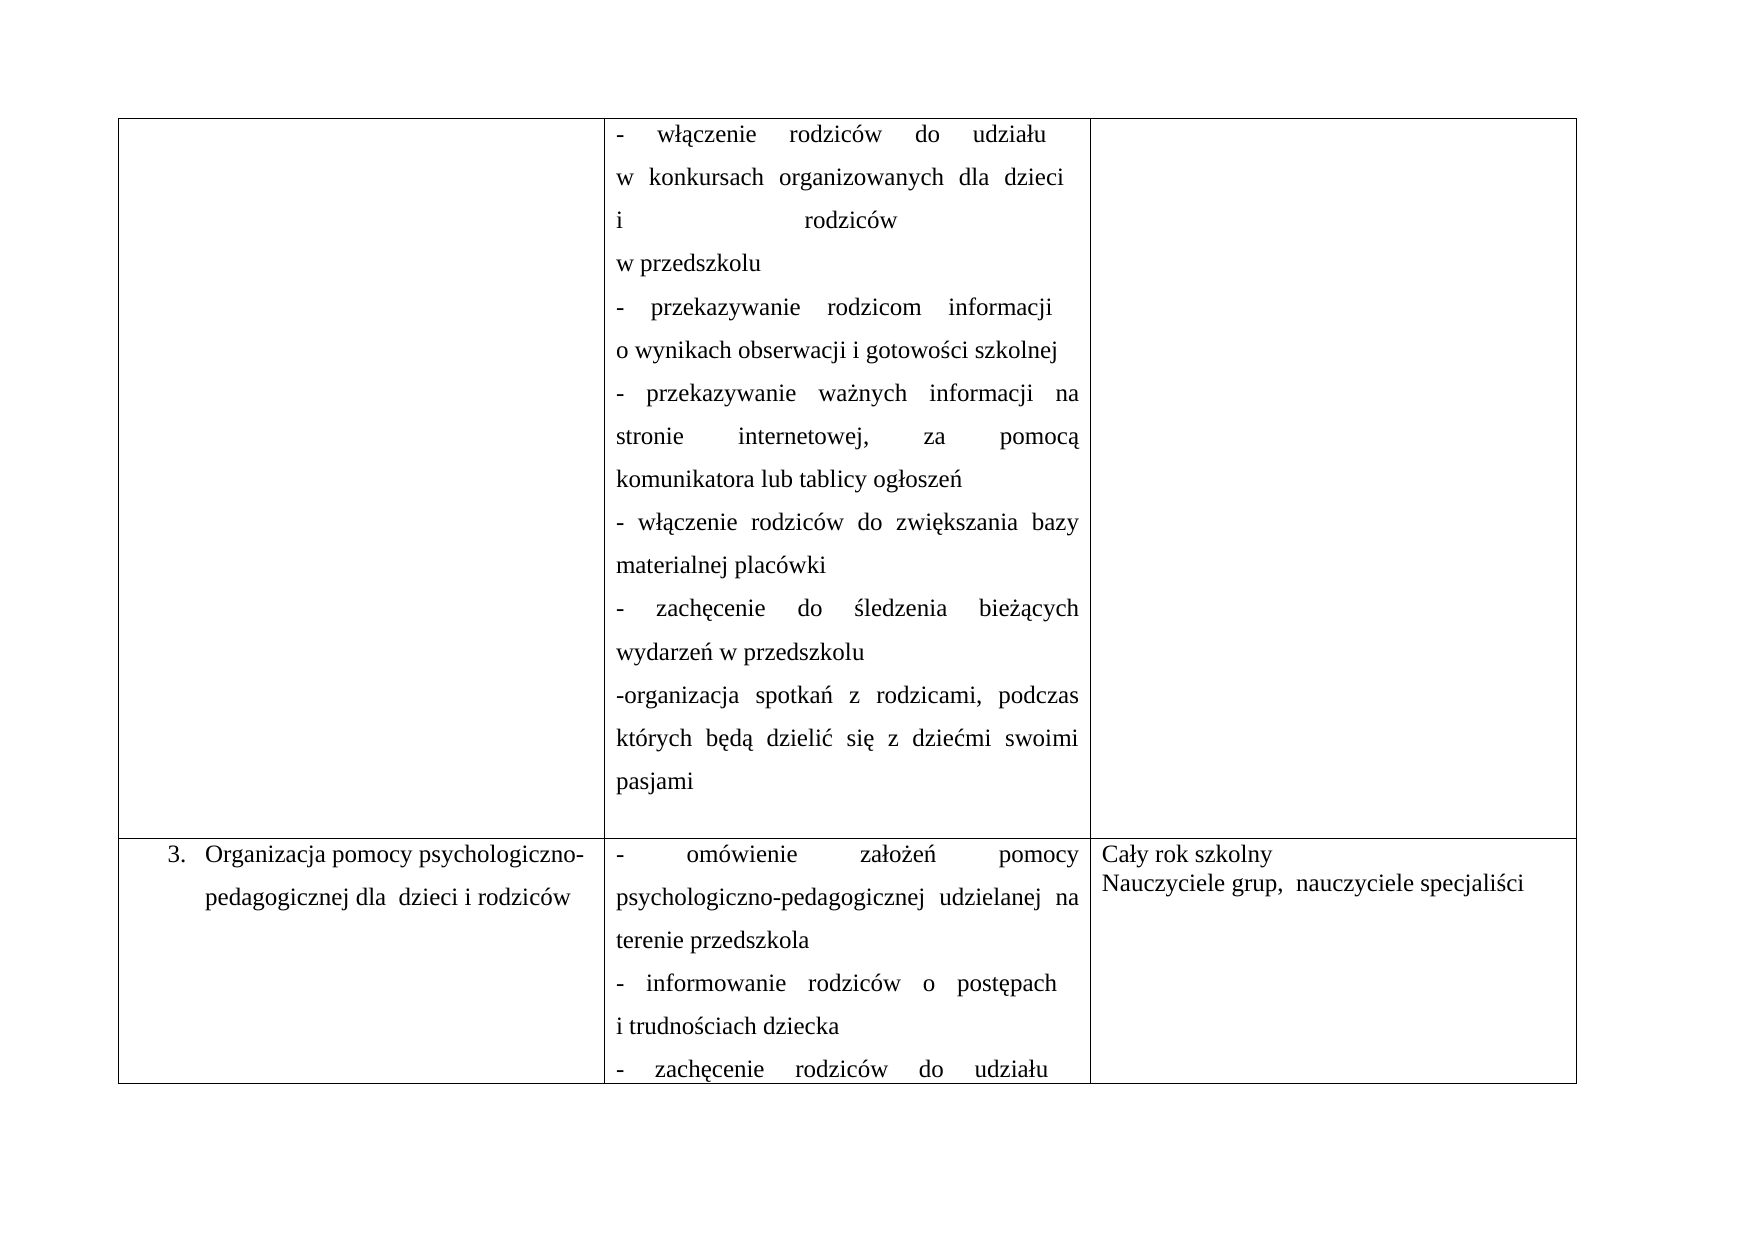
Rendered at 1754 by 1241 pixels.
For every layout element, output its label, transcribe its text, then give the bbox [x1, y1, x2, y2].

table_cell [1091, 119, 1576, 838]
table_cell Organizacja pomocy psychologiczno-pedagogicznej dla dzieci i rodziców [119, 839, 604, 1083]
table_cell Cały rok szkolny Nauczyciele grup, nauczyciele specjaliści [1091, 839, 1576, 1083]
table_cell [119, 119, 604, 838]
table_cell - omówienie założeń pomocy psychologiczno-pedagogicznej udzielanej na terenie przedszkola - informowanie rodziców o postępach i trudnościach dziecka - zachęcenie rodziców do udziału [605, 839, 1090, 1083]
table_cell - włączenie rodziców do udziału w konkursach organizowanych dla dzieci i rodziców w przedszkolu - przekazywanie rodzicom informacji o wynikach obserwacji i gotowości szkolnej - przekazywanie ważnych informacji na stronie internetowej, za pomocą komunikatora lub tablicy ogłoszeń - włączenie rodziców do zwiększania bazy materialnej placówki - zachęcenie do śledzenia bieżących wydarzeń w przedszkolu -organizacja spotkań z rodzicami, podczas których będą dzielić się z dziećmi swoimi pasjami [605, 119, 1090, 838]
